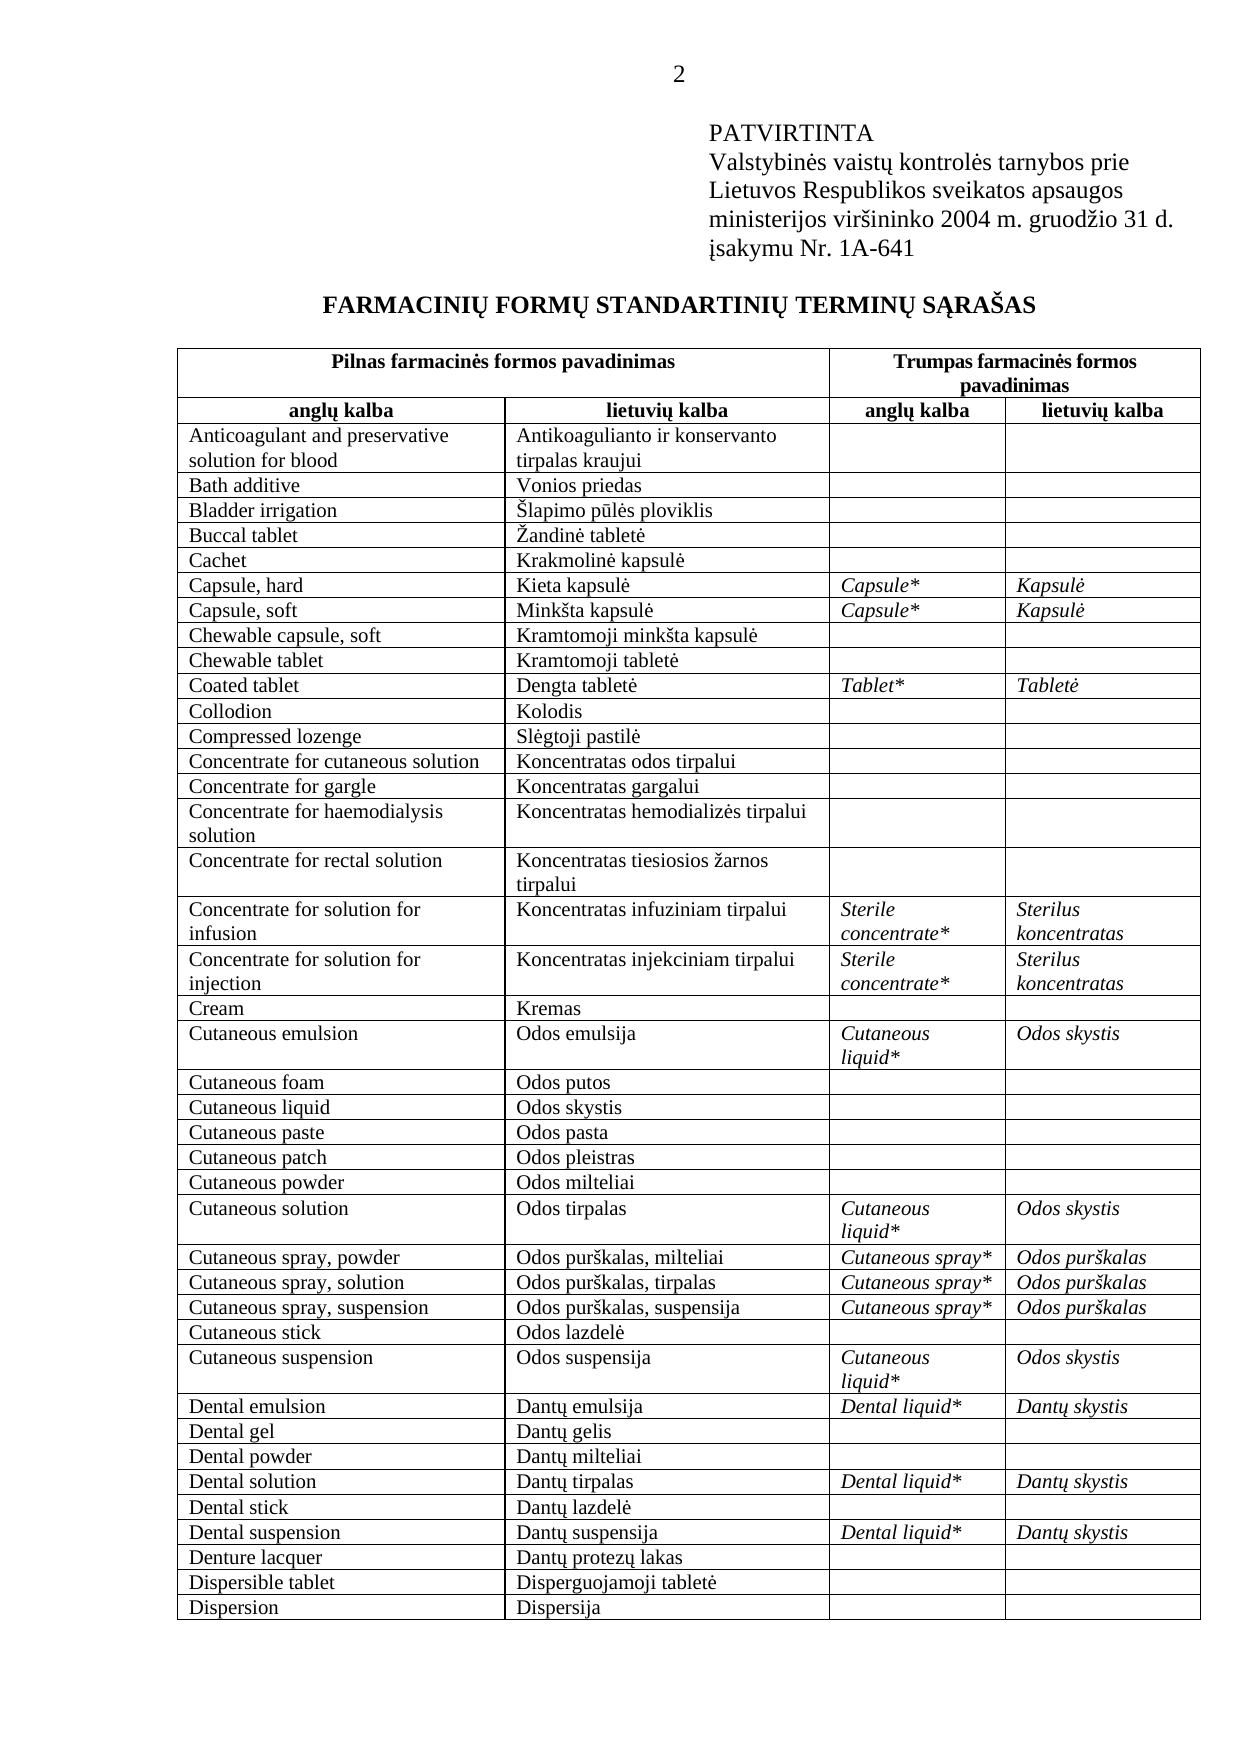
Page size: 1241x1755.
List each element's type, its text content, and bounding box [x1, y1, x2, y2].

table_cell Koncentratas odos tirpalui [506, 749, 829, 773]
table_cell anglų kalba [178, 398, 504, 422]
table_cell [1006, 1120, 1200, 1144]
table_cell Cutaneous liquid* [830, 1021, 1005, 1069]
table_cell Krakmolinė kapsulė [506, 548, 829, 572]
table_cell Tablet* [830, 674, 1005, 697]
table_cell Cutaneous spray* [830, 1295, 1005, 1319]
text Lietuvos Respublikos sveikatos apsaugos [177, 176, 1181, 204]
table_cell Dental liquid* [830, 1394, 1005, 1418]
table_cell Collodion [178, 699, 504, 723]
text įsakymu Nr. 1A-641 [177, 233, 1181, 262]
table_cell [830, 699, 1005, 723]
table_cell Dantų milteliai [506, 1444, 829, 1468]
table_cell [830, 1595, 1005, 1619]
table_cell Odos suspensija [506, 1345, 829, 1393]
table_cell Dental gel [178, 1419, 504, 1443]
table_cell Odos purškalas, milteliai [506, 1245, 829, 1269]
table_cell [830, 1170, 1005, 1194]
table_cell Antikoagulianto ir konservanto tirpalas kraujui [506, 424, 829, 472]
table_cell Dantų skystis [1006, 1394, 1200, 1418]
table_cell [1006, 1419, 1200, 1443]
table_cell [1006, 699, 1200, 723]
table_cell Dental powder [178, 1444, 504, 1468]
table_cell Dantų lazdelė [506, 1495, 829, 1519]
table_cell Odos purškalas, suspensija [506, 1295, 829, 1319]
text Valstybinės vaistų kontrolės tarnybos prie [177, 147, 1181, 176]
table_cell Minkšta kapsulė [506, 598, 829, 622]
table_cell [830, 1444, 1005, 1468]
table_cell [1006, 1495, 1200, 1519]
table_cell Dantų gelis [506, 1419, 829, 1443]
table_cell Kramtomoji minkšta kapsulė [506, 623, 829, 647]
table_cell Cutaneous foam [178, 1070, 504, 1094]
table_cell [830, 498, 1005, 522]
table_cell Capsule* [830, 598, 1005, 622]
table_cell [1006, 749, 1200, 773]
table_cell Disperguojamoji tabletė [506, 1570, 829, 1594]
table_cell Odos pleistras [506, 1145, 829, 1169]
table_cell [1006, 1070, 1200, 1094]
table_cell [830, 1320, 1005, 1344]
table_cell Capsule* [830, 573, 1005, 597]
table_cell Cutaneous powder [178, 1170, 504, 1194]
table_cell [830, 1120, 1005, 1144]
table_cell Koncentratas gargalui [506, 774, 829, 798]
table_cell [830, 623, 1005, 647]
table_cell Odos putos [506, 1070, 829, 1094]
table_cell Cutaneous emulsion [178, 1021, 504, 1069]
table_cell Koncentratas hemodializės tirpalui [506, 799, 829, 847]
table_cell Dental liquid* [830, 1520, 1005, 1544]
table_cell Kolodis [506, 699, 829, 723]
table_cell Cutaneous liquid* [830, 1195, 1005, 1243]
table_cell [1006, 848, 1200, 896]
table_cell [1006, 799, 1200, 847]
table_cell Odos tirpalas [506, 1195, 829, 1243]
table_cell [1006, 1570, 1200, 1594]
table_cell Kremas [506, 996, 829, 1020]
table_cell Dantų protezų lakas [506, 1545, 829, 1569]
table_cell Capsule, hard [178, 573, 504, 597]
text FARMACINIŲ FORMŲ STANDARTINIŲ TERMINŲ SĄRAŠAS [177, 291, 1181, 319]
table_cell [1006, 1595, 1200, 1619]
table_cell [830, 1570, 1005, 1594]
table_cell [830, 848, 1005, 896]
table_cell Cutaneous liquid* [830, 1345, 1005, 1393]
table_cell Concentrate for solution for infusion [178, 897, 504, 945]
table_cell [1006, 1095, 1200, 1119]
table_cell Cutaneous paste [178, 1120, 504, 1144]
table_cell Odos milteliai [506, 1170, 829, 1194]
table_cell Cutaneous liquid [178, 1095, 504, 1119]
table_cell Vonios priedas [506, 473, 829, 497]
table_cell Koncentratas infuziniam tirpalui [506, 897, 829, 945]
table_cell Dental suspension [178, 1520, 504, 1544]
table_cell Koncentratas injekciniam tirpalui [506, 946, 829, 994]
table_cell Cutaneous spray, solution [178, 1270, 504, 1294]
table_cell Dantų tirpalas [506, 1470, 829, 1493]
table_cell [830, 996, 1005, 1020]
table_cell [1006, 548, 1200, 572]
table_cell Sterilus koncentratas [1006, 946, 1200, 994]
table_cell [830, 648, 1005, 672]
table_cell [830, 774, 1005, 798]
table_cell [1006, 498, 1200, 522]
table_cell Buccal tablet [178, 523, 504, 547]
table_header Trumpas farmacinės formos pavadinimas [830, 349, 1200, 397]
table_cell Anticoagulant and preservative solution for blood [178, 424, 504, 472]
table_cell Dental solution [178, 1470, 504, 1493]
table_cell anglų kalba [830, 398, 1005, 422]
table_cell [830, 548, 1005, 572]
table_cell Dispersija [506, 1595, 829, 1619]
table_cell [1006, 1320, 1200, 1344]
table_cell Chewable tablet [178, 648, 504, 672]
table_cell Dental stick [178, 1495, 504, 1519]
table_cell [830, 523, 1005, 547]
table_cell Odos skystis [506, 1095, 829, 1119]
table_cell [1006, 724, 1200, 748]
table_cell Compressed lozenge [178, 724, 504, 748]
table_cell Bath additive [178, 473, 504, 497]
table_cell [1006, 648, 1200, 672]
table_cell Cutaneous spray, powder [178, 1245, 504, 1269]
table_cell Odos purškalas [1006, 1245, 1200, 1269]
table_cell Cutaneous suspension [178, 1345, 504, 1393]
table_cell [1006, 523, 1200, 547]
table_cell Sterilus koncentratas [1006, 897, 1200, 945]
table_cell Kapsulė [1006, 598, 1200, 622]
table_cell [830, 1095, 1005, 1119]
table_cell Dengta tabletė [506, 674, 829, 697]
table_cell Cachet [178, 548, 504, 572]
table_cell Dantų skystis [1006, 1520, 1200, 1544]
table_cell Concentrate for rectal solution [178, 848, 504, 896]
table_cell Kramtomoji tabletė [506, 648, 829, 672]
table_cell [1006, 1170, 1200, 1194]
table_cell Odos emulsija [506, 1021, 829, 1069]
table_cell Dantų skystis [1006, 1470, 1200, 1493]
table_cell [1006, 623, 1200, 647]
table_cell [1006, 473, 1200, 497]
table_cell [830, 1419, 1005, 1443]
table_cell Concentrate for haemodialysis solution [178, 799, 504, 847]
table_cell Odos skystis [1006, 1195, 1200, 1243]
table_cell Odos purškalas, tirpalas [506, 1270, 829, 1294]
table_cell [1006, 1444, 1200, 1468]
table_cell Dental emulsion [178, 1394, 504, 1418]
table_cell Cutaneous spray, suspension [178, 1295, 504, 1319]
table_cell Sterile concentrate* [830, 946, 1005, 994]
table_cell lietuvių kalba [1006, 398, 1200, 422]
table_cell Concentrate for solution for injection [178, 946, 504, 994]
table_cell [1006, 424, 1200, 472]
table_cell Kieta kapsulė [506, 573, 829, 597]
table_cell Cutaneous patch [178, 1145, 504, 1169]
table_cell Sterile concentrate* [830, 897, 1005, 945]
table_cell [830, 749, 1005, 773]
table_cell Koncentratas tiesiosios žarnos tirpalui [506, 848, 829, 896]
table_cell Cutaneous stick [178, 1320, 504, 1344]
table_cell Dantų emulsija [506, 1394, 829, 1418]
table_cell [1006, 774, 1200, 798]
table_cell Dispersion [178, 1595, 504, 1619]
table_cell Žandinė tabletė [506, 523, 829, 547]
table_cell Odos purškalas [1006, 1295, 1200, 1319]
table_cell [1006, 1545, 1200, 1569]
table_cell Odos purškalas [1006, 1270, 1200, 1294]
table_cell Chewable capsule, soft [178, 623, 504, 647]
table_cell lietuvių kalba [506, 398, 829, 422]
table_cell Concentrate for cutaneous solution [178, 749, 504, 773]
table_cell [830, 724, 1005, 748]
table_cell [830, 473, 1005, 497]
table_cell Coated tablet [178, 674, 504, 697]
text ministerijos viršininko 2004 m. gruodžio 31 d. [177, 204, 1181, 233]
table_cell Cutaneous spray* [830, 1245, 1005, 1269]
table_cell [830, 424, 1005, 472]
table_cell [830, 1545, 1005, 1569]
table_cell Bladder irrigation [178, 498, 504, 522]
table_cell Concentrate for gargle [178, 774, 504, 798]
table_cell Dental liquid* [830, 1470, 1005, 1493]
table_cell Kapsulė [1006, 573, 1200, 597]
table_cell Tabletė [1006, 674, 1200, 697]
table_cell Slėgtoji pastilė [506, 724, 829, 748]
table_cell Dispersible tablet [178, 1570, 504, 1594]
table_cell Šlapimo pūlės ploviklis [506, 498, 829, 522]
table_cell [830, 1070, 1005, 1094]
table_cell Odos pasta [506, 1120, 829, 1144]
table_cell Cream [178, 996, 504, 1020]
table_header Pilnas farmacinės formos pavadinimas [178, 349, 829, 397]
table_cell Odos skystis [1006, 1021, 1200, 1069]
table_cell Odos lazdelė [506, 1320, 829, 1344]
table_cell [830, 799, 1005, 847]
text PATVIRTINTA [709, 118, 1181, 147]
table_cell [1006, 1145, 1200, 1169]
table_cell [830, 1495, 1005, 1519]
table_cell Cutaneous solution [178, 1195, 504, 1243]
table_cell Capsule, soft [178, 598, 504, 622]
table_cell [830, 1145, 1005, 1169]
table_cell [1006, 996, 1200, 1020]
table_cell Dantų suspensija [506, 1520, 829, 1544]
table_cell Cutaneous spray* [830, 1270, 1005, 1294]
table_cell Odos skystis [1006, 1345, 1200, 1393]
table_cell Denture lacquer [178, 1545, 504, 1569]
